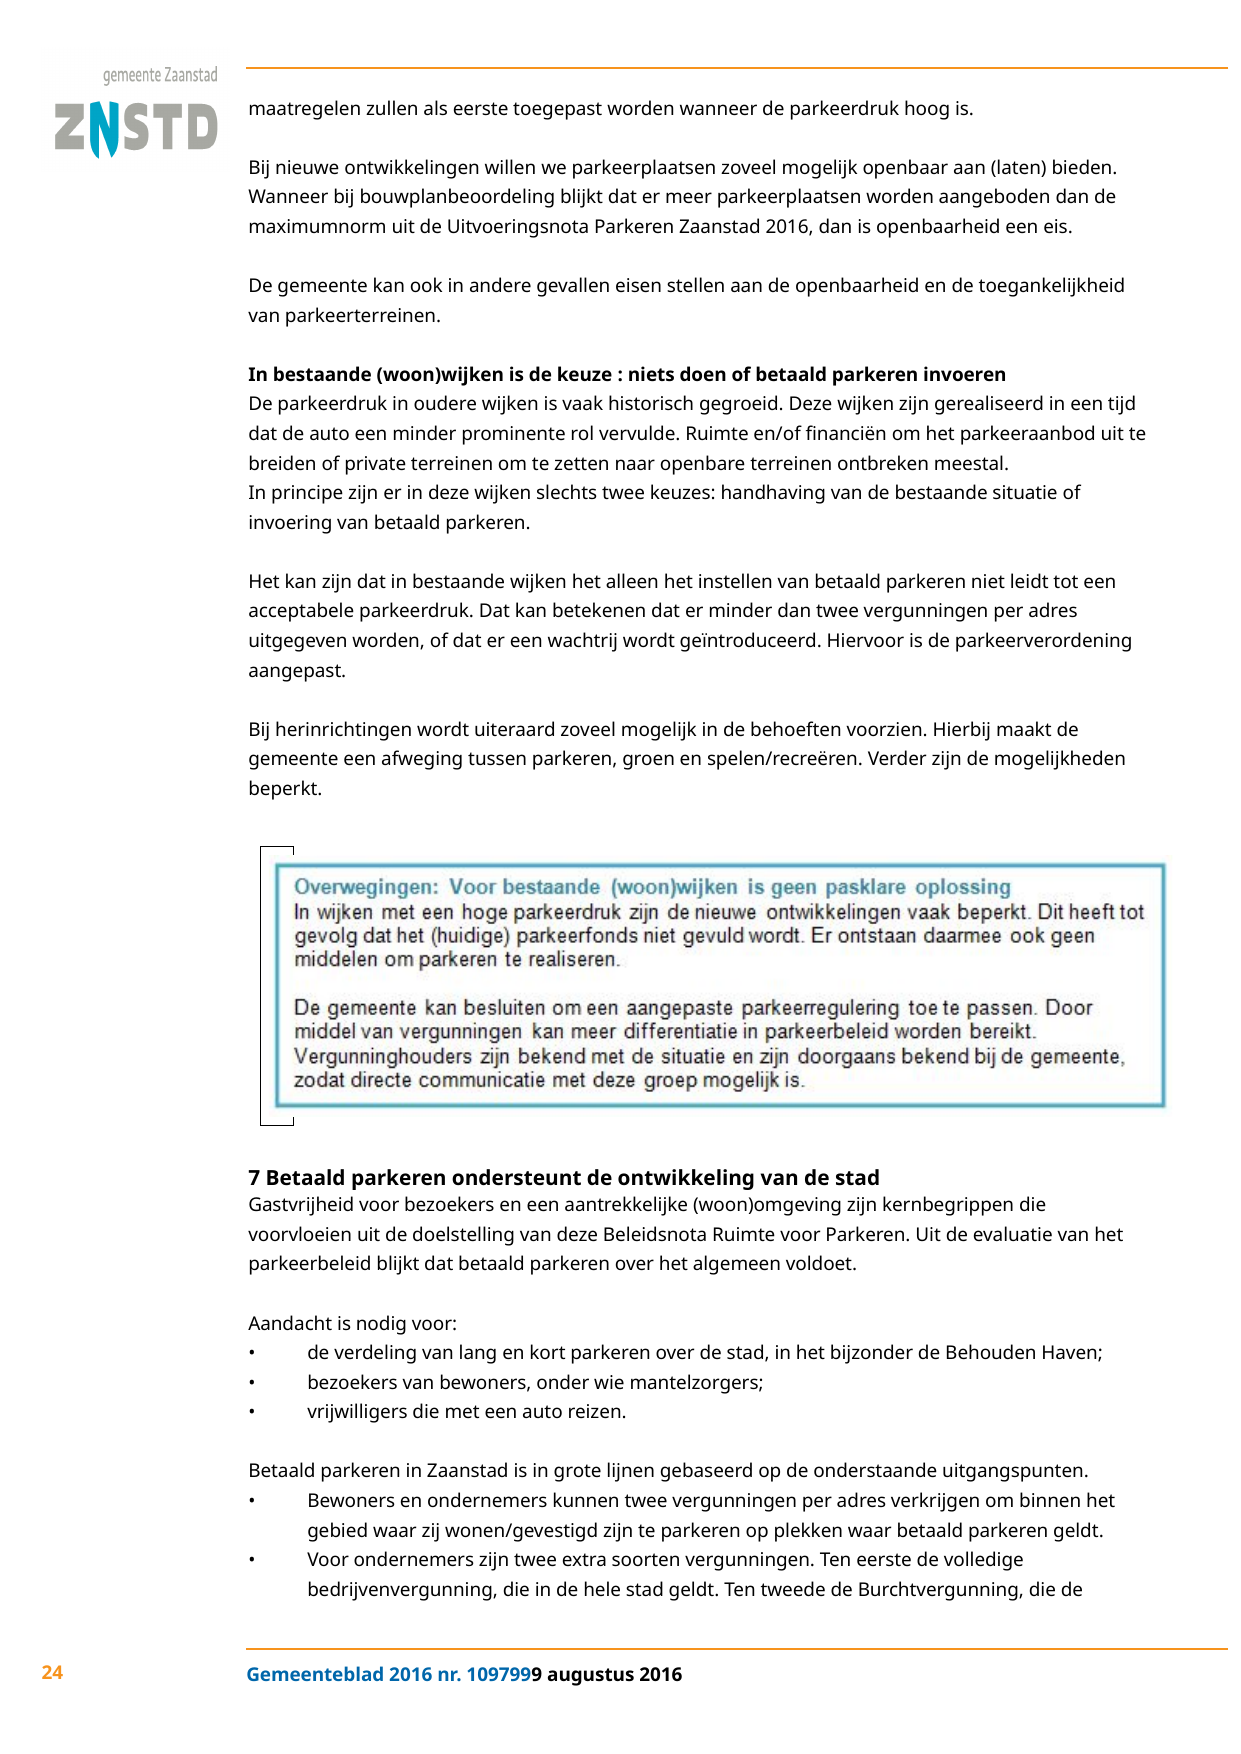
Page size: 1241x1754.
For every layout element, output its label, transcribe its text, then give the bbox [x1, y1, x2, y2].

text De parkeerdruk in oudere wijken is vaak historisch gegroeid. Deze wijken zijn gerealiseerd in een tijd dat de auto een minder prominente rol vervulde. Ruimte en/of financiën om het parkeeraanbod uit te breiden of private terreinen om te zetten naar openbare terreinen ontbreken meestal. [248, 391, 1152, 476]
text 7 Betaald parkeren ondersteunt de ontwikkeling van de stad [248, 1163, 1152, 1191]
list vrijwilligers die met een auto reizen. [248, 1398, 1152, 1424]
text Bij nieuwe ontwikkelingen willen we parkeerplaatsen zoveel mogelijk openbaar aan (laten) bieden. Wanneer bij bouwplanbeoordeling blijkt dat er meer parkeerplaatsen worden aangeboden dan de maximumnorm uit de Uitvoeringsnota Parkeren Zaanstad 2016, dan is openbaarheid een eis. [248, 154, 1152, 239]
text maatregelen zullen als eerste toegepast worden wanneer de parkeerdruk hoog is. [248, 95, 1152, 121]
text Aandacht is nodig voor: [248, 1310, 1152, 1335]
text In principe zijn er in deze wijken slechts twee keuzes: handhaving van de bestaande situatie of invoering van betaald parkeren. [248, 479, 1152, 535]
text Het kan zijn dat in bestaande wijken het alleen het instellen van betaald parkeren niet leidt tot een acceptabele parkeerdruk. Dat kan betekenen dat er minder dan twee vergunningen per adres uitgegeven worden, of dat er een wachtrij wordt geïntroduceerd. Hiervoor is de parkeerverordening aangepast. [248, 568, 1152, 683]
text Gastvrijheid voor bezoekers en een aantrekkelijke (woon)omgeving zijn kernbegrippen die voorvloeien uit de doelstelling van deze Beleidsnota Ruimte voor Parkeren. Uit de evaluatie van het parkeerbeleid blijkt dat betaald parkeren over het algemeen voldoet. [248, 1191, 1152, 1276]
text De gemeente kan ook in andere gevallen eisen stellen aan de openbaarheid en de toegankelijkheid van parkeerterreinen. [248, 272, 1152, 328]
text In bestaande (woon)wijken is de keuze : niets doen of betaald parkeren invoeren [248, 361, 1152, 387]
list de verdeling van lang en kort parkeren over de stad, in het bijzonder de Behouden Haven; [248, 1339, 1152, 1365]
text Betaald parkeren in Zaanstad is in grote lijnen gebaseerd op de onderstaande uitgangspunten. [248, 1458, 1152, 1483]
list bezoekers van bewoners, onder wie mantelzorgers; [248, 1369, 1152, 1394]
text Bij herinrichtingen wordt uiteraard zoveel mogelijk in de behoeften voorzien. Hierbij maakt de gemeente een afweging tussen parkeren, groen en spelen/recreëren. Verder zijn de mogelijkheden beperkt. [248, 716, 1152, 801]
picture [41, 47, 231, 172]
list Voor ondernemers zijn twee extra soorten vergunningen. Ten eerste de volledige bedrijvenvergunning, die in de hele stad geldt. Ten tweede de Burchtvergunning, die de [248, 1546, 1152, 1602]
list Bewoners en ondernemers kunnen twee vergunningen per adres verkrijgen om binnen het gebied waar zij wonen/gevestigd zijn te parkeren op plekken waar betaald parkeren geldt. [248, 1487, 1152, 1542]
picture [268, 855, 1173, 1117]
